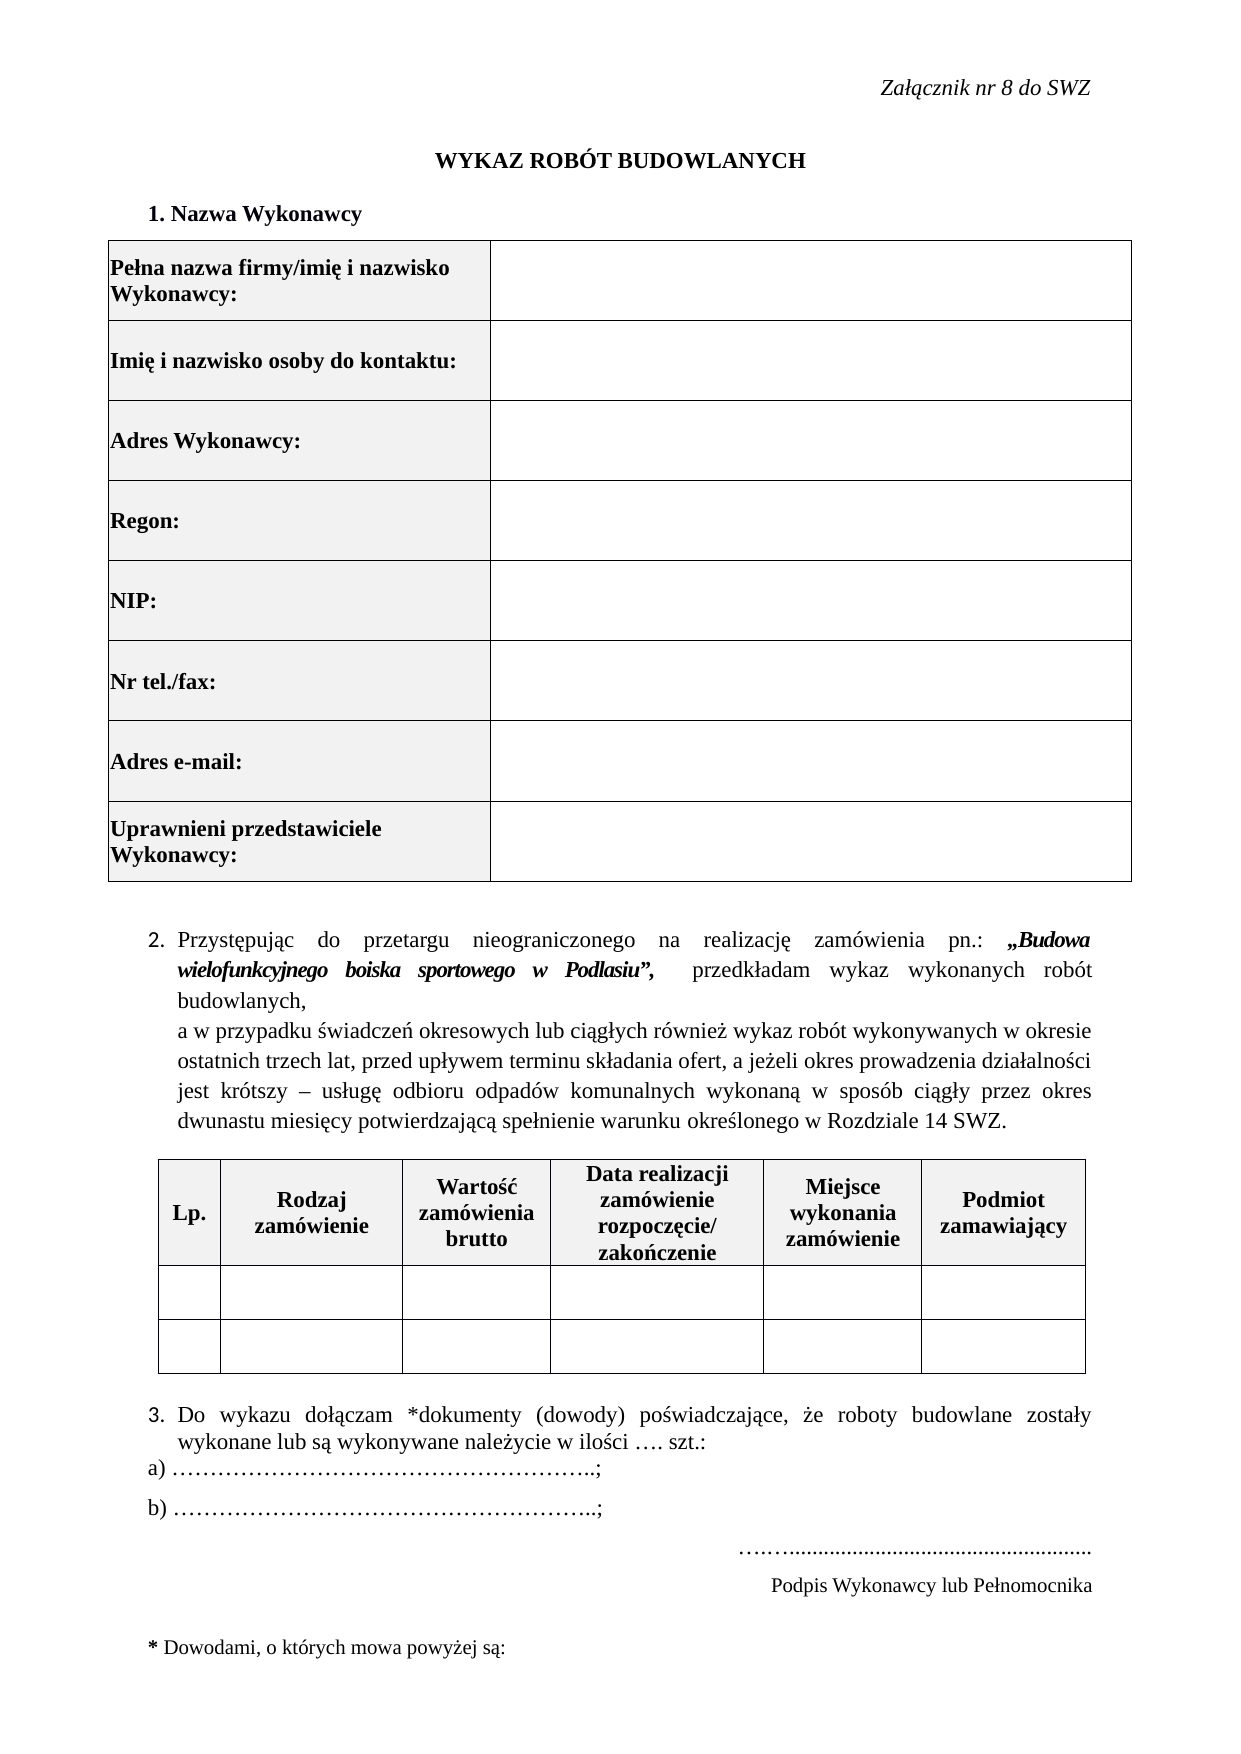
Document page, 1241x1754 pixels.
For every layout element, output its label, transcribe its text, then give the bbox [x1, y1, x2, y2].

list Do wykazu dołączam *dokumenty (dowody) poświadczające, że roboty budowlane zostały wykonane lub są wykonywane należycie w ilości …. szt.: [148, 1400, 1093, 1454]
list ….…..................................................... [148, 1533, 1093, 1560]
table_header Miejsce wykonania zamówienie [764, 1160, 921, 1265]
table_cell [491, 401, 1131, 480]
text * Dowodami, o których mowa powyżej są: [148, 1635, 1093, 1659]
table_cell [403, 1266, 550, 1319]
table_cell [491, 721, 1131, 801]
table_cell [491, 802, 1131, 881]
table_header Rodzaj zamówienie [221, 1160, 402, 1265]
table_cell [403, 1320, 550, 1373]
table_cell [764, 1320, 921, 1373]
table_cell [491, 321, 1131, 400]
table_header Pełna nazwa firmy/imię i nazwisko Wykonawcy: [109, 241, 490, 320]
table_cell Nr tel./fax: [109, 641, 490, 720]
table_header [491, 241, 1131, 320]
text 1. Nazwa Wykonawcy [148, 200, 1093, 227]
table_cell [551, 1266, 763, 1319]
table_cell Adres Wykonawcy: [109, 401, 490, 480]
text WYKAZ ROBÓT BUDOWLANYCH [148, 148, 1093, 174]
list Podpis Wykonawcy lub Pełnomocnika [148, 1573, 1093, 1597]
table_cell [159, 1320, 220, 1373]
table_cell Adres e-mail: [109, 721, 490, 801]
table_cell [159, 1266, 220, 1319]
table_header Lp. [159, 1160, 220, 1265]
table_cell NIP: [109, 561, 490, 640]
list Przystępując do przetargu nieograniczonego na realizację zamówienia pn.: „Budowa wielofunkcyjnego boiska sportowego w Podlasiu”, przedkładam wykaz wykonanych robót budowlanych, a w przypadku świadczeń okresowych lub ciągłych również wykaz robót wykonywanych w okresie ostatnich trzech lat, przed upływem terminu składania ofert, a jeżeli okres prowadzenia działalności jest krótszy – usługę odbioru odpadów komunalnych wykonaną w sposób ciągły przez okres dwunastu miesięcy potwierdzającą spełnienie warunku określonego w Rozdziale 14 SWZ. [148, 925, 1093, 1134]
table_cell [922, 1320, 1085, 1373]
table_cell [221, 1266, 402, 1319]
list a) ………………………………………………..; [148, 1454, 1093, 1481]
table_cell Regon: [109, 481, 490, 560]
table_cell [764, 1266, 921, 1319]
table_header Data realizacji zamówienie rozpoczęcie/zakończenie [551, 1160, 763, 1265]
table_header Podmiot zamawiający [922, 1160, 1085, 1265]
table_cell [491, 641, 1131, 720]
table_cell [922, 1266, 1085, 1319]
table_cell [491, 481, 1131, 560]
table_cell [221, 1320, 402, 1373]
table_cell [551, 1320, 763, 1373]
table_header Wartość zamówienia brutto [403, 1160, 550, 1265]
list b) ………………………………………………..; [148, 1494, 1093, 1520]
table_cell [491, 561, 1131, 640]
table_cell Uprawnieni przedstawiciele Wykonawcy: [109, 802, 490, 881]
table_cell Imię i nazwisko osoby do kontaktu: [109, 321, 490, 400]
